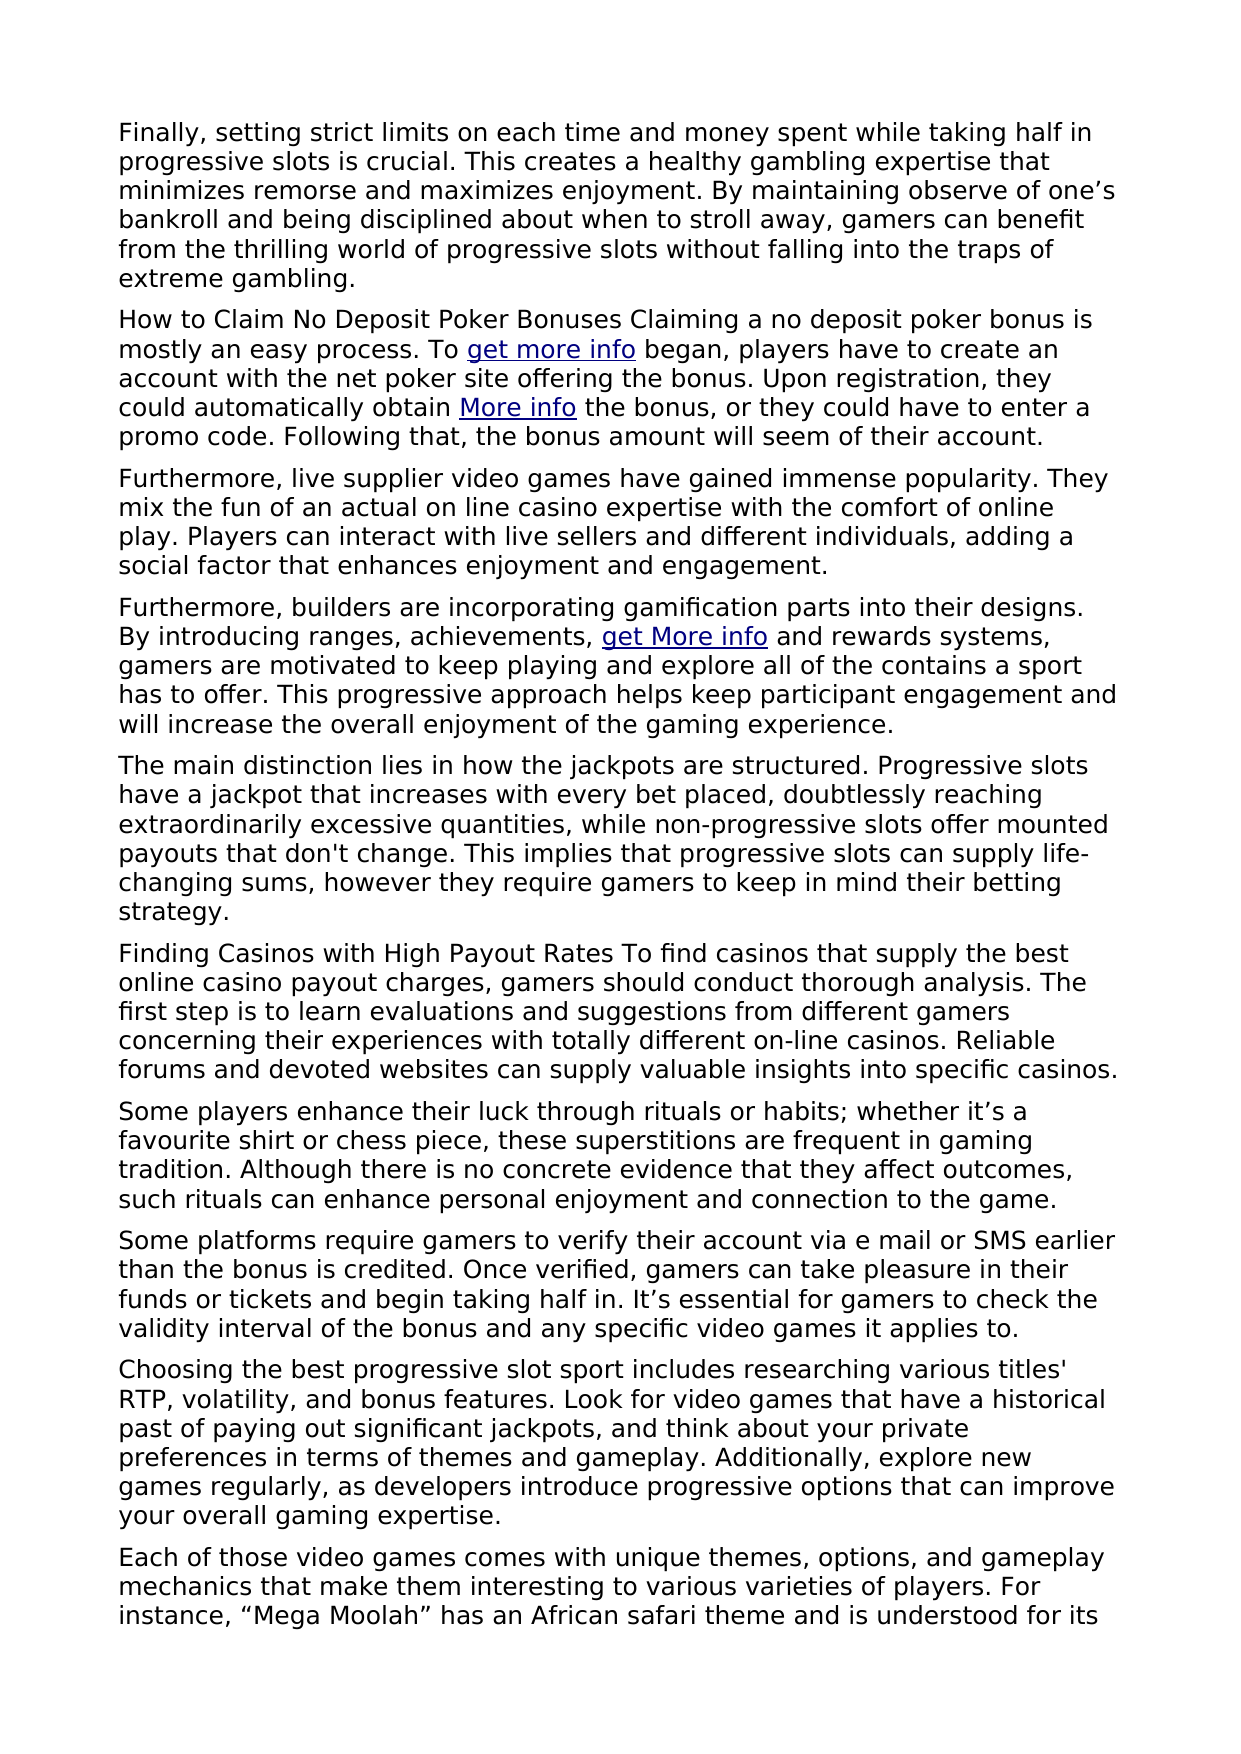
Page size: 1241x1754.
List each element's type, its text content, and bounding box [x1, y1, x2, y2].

text The main distinction lies in how the jackpots are structured. Progressive slots have a jackpot that increases with every bet placed, doubtlessly reaching extraordinarily excessive quantities, while non-progressive slots offer mounted payouts that don't change. This implies that progressive slots can supply life-changing sums, however they require gamers to keep in mind their betting strategy. [118, 751, 1122, 926]
text Some platforms require gamers to verify their account via e mail or SMS earlier than the bonus is credited. Once verified, gamers can take pleasure in their funds or tickets and begin taking half in. It’s essential for gamers to check the validity interval of the bonus and any specific video games it applies to. [118, 1226, 1122, 1343]
text Choosing the best progressive slot sport includes researching various titles' RTP, volatility, and bonus features. Look for video games that have a historical past of paying out significant jackpots, and think about your private preferences in terms of themes and gameplay. Additionally, explore new games regularly, as developers introduce progressive options that can improve your overall gaming expertise. [118, 1356, 1122, 1531]
text Some players enhance their luck through rituals or habits; whether it’s a favourite shirt or chess piece, these superstitions are frequent in gaming tradition. Although there is no concrete evidence that they affect outcomes, such rituals can enhance personal enjoyment and connection to the game. [118, 1097, 1122, 1214]
text Finding Casinos with High Payout Rates To find casinos that supply the best online casino payout charges, gamers should conduct thorough analysis. The first step is to learn evaluations and suggestions from different gamers concerning their experiences with totally different on-line casinos. Reliable forums and devoted websites can supply valuable insights into specific casinos. [118, 939, 1122, 1085]
text Finally, setting strict limits on each time and money spent while taking half in progressive slots is crucial. This creates a healthy gambling expertise that minimizes remorse and maximizes enjoyment. By maintaining observe of one’s bankroll and being disciplined about when to stroll away, gamers can benefit from the thrilling world of progressive slots without falling into the traps of extreme gambling. [118, 118, 1122, 293]
text Each of those video games comes with unique themes, options, and gameplay mechanics that make them interesting to various varieties of players. For instance, “Mega Moolah” has an African safari theme and is understood for its [118, 1543, 1122, 1631]
text Furthermore, builders are incorporating gamification parts into their designs. By introducing ranges, achievements, get More info and rewards systems, gamers are motivated to keep playing and explore all of the contains a sport has to offer. This progressive approach helps keep participant engagement and will increase the overall enjoyment of the gaming experience. [118, 593, 1122, 739]
text Furthermore, live supplier video games have gained immense popularity. They mix the fun of an actual on line casino expertise with the comfort of online play. Players can interact with live sellers and different individuals, adding a social factor that enhances enjoyment and engagement. [118, 464, 1122, 581]
text How to Claim No Deposit Poker Bonuses Claiming a no deposit poker bonus is mostly an easy process. To get more info began, players have to create an account with the net poker site offering the bonus. Upon registration, they could automatically obtain More info the bonus, or they could have to enter a promo code. Following that, the bonus amount will seem of their account. [118, 306, 1122, 451]
